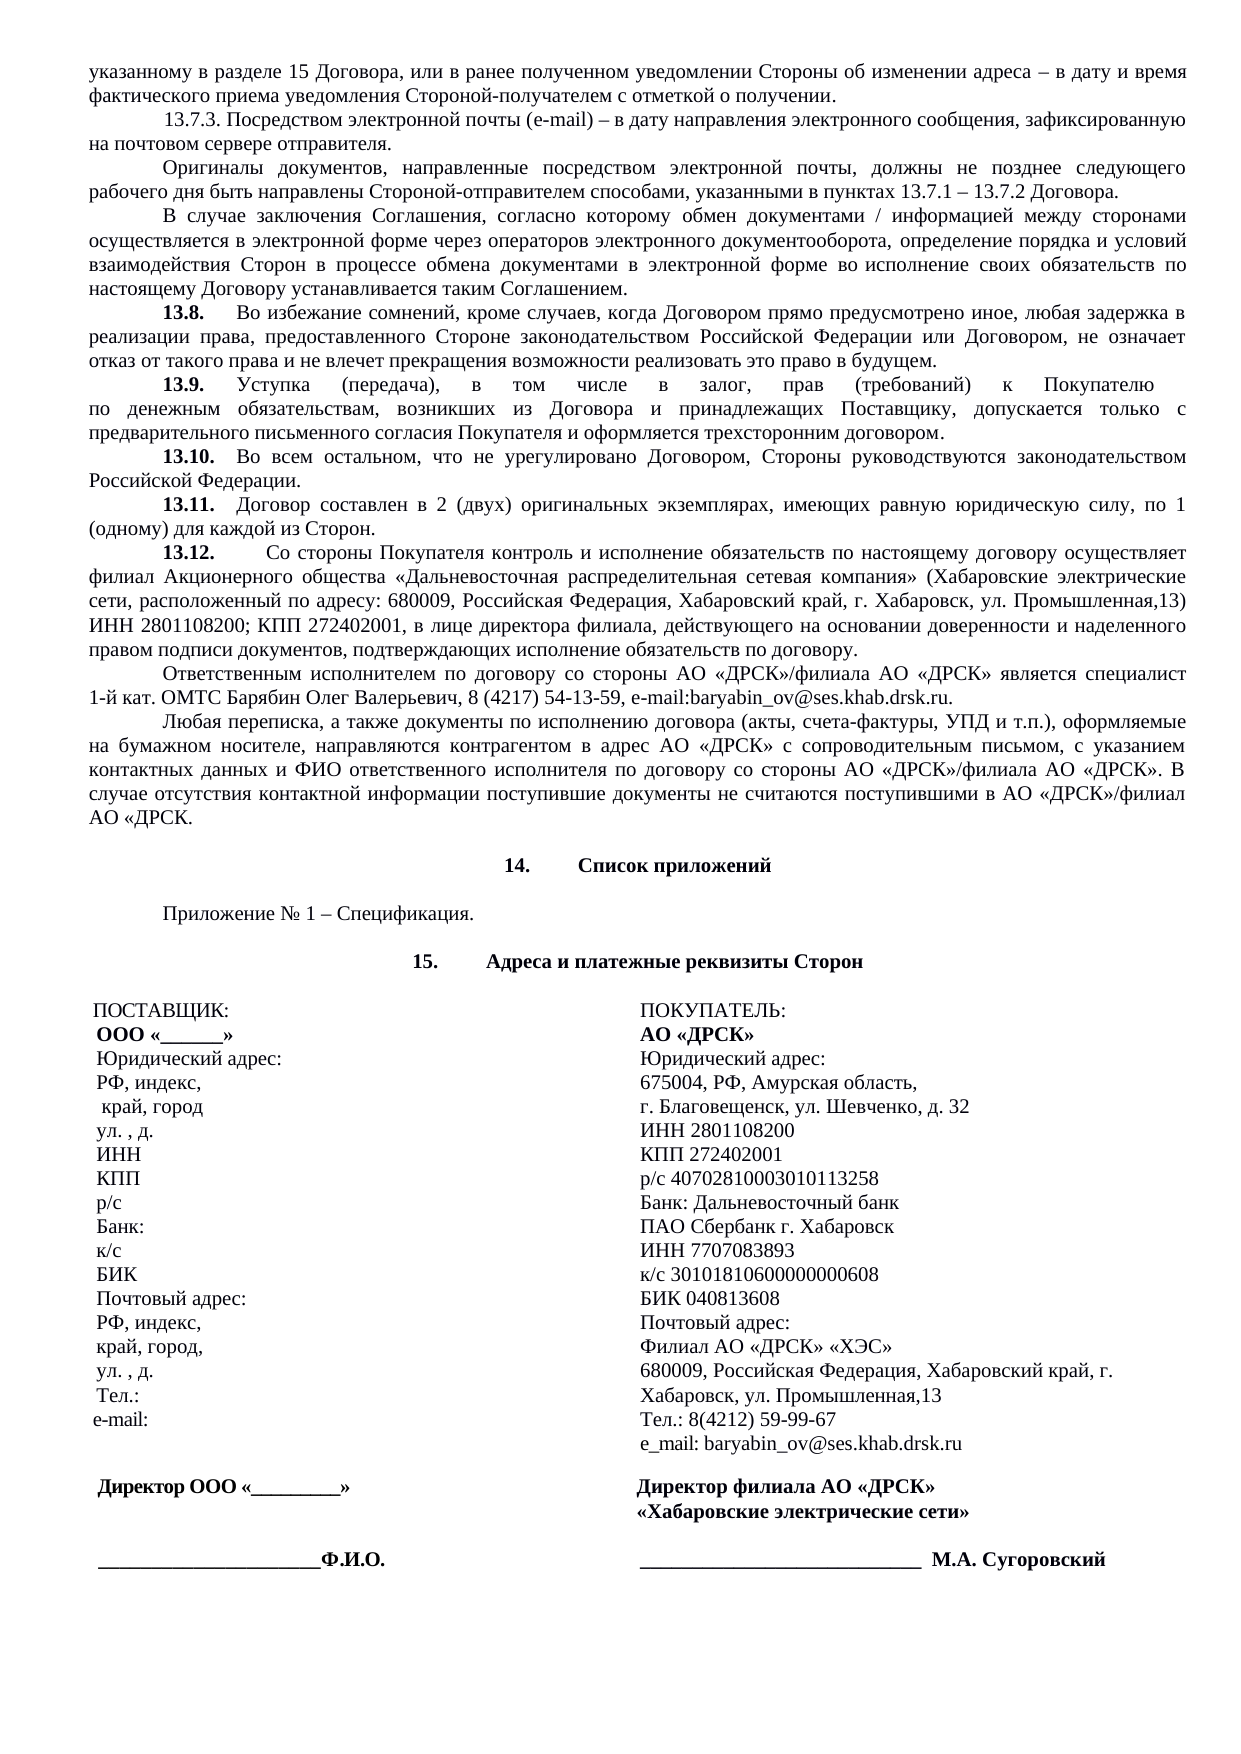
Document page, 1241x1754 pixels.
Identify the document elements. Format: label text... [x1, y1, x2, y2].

table_cell Директор филиала АО «ДРСК» «Хабаровские электрические сети» ___________________________ М.А. Сугоровский [632, 1475, 1161, 1605]
list Во всем остальном, что не урегулировано Договором, Стороны руководствуются законодательством Российской Федерации. [88, 444, 1187, 492]
list Со стороны Покупателя контроль и исполнение обязательств по настоящему договору осуществляет филиал Акционерного общества «Дальневосточная распределительная сетевая компания» (Хабаровские электрические сети, расположенный по адресу: 680009, Российская Федерация, Хабаровский край, г. Хабаровск, ул. Промышленная,13) ИНН 2801108200; КПП 272402001, в лице директора филиала, действующего на основании доверенности и наделенного правом подписи документов, подтверждающих исполнение обязательств по договору. [88, 540, 1187, 661]
text 13.7.3. Посредством электронной почты (e-mail) – в дату направления электронного сообщения, зафиксированную на почтовом сервере отправителя. [88, 107, 1187, 155]
text Ответственным исполнителем по договору со стороны АО «ДРСК»/филиала АО «ДРСК» является специалист 1-й кат. ОМТС Барябин Олег Валерьевич, 8 (4217) 54-13-59, e-mail:baryabin_ov@ses.khab.drsk.ru. [88, 661, 1187, 709]
text Любая переписка, а также документы по исполнению договора (акты, счета-фактуры, УПД и т.п.), оформляемые на бумажном носителе, направляются контрагентом в адрес АО «ДРСК» с сопроводительным письмом, с указанием контактных данных и ФИО ответственного исполнителя по договору со стороны АО «ДРСК»/филиала АО «ДРСК». В случае отсутствия контактной информации поступившие документы не считаются поступившими в АО «ДРСК»/филиал АО «ДРСК. [88, 709, 1187, 829]
text Приложение № 1 – Спецификация. [88, 901, 1187, 925]
list Договор составлен в 2 (двух) оригинальных экземплярах, имеющих равную юридическую силу, по 1 (одному) для каждой из Сторон. [88, 492, 1187, 540]
text Оригиналы документов, направленные посредством электронной почты, должны не позднее следующего рабочего дня быть направлены Стороной-отправителем способами, указанными в пунктах 13.7.1 – 13.7.2 Договора. [88, 155, 1187, 203]
list Адреса и платежные реквизиты Сторон [88, 949, 1187, 973]
list Уступка (передача), в том числе в залог, прав (требований) к Покупателю по денежным обязательствам, возникших из Договора и принадлежащих Поставщику, допускается только с предварительного письменного согласия Покупателя и оформляется трехсторонним договором. [88, 372, 1187, 444]
list Список приложений [88, 853, 1187, 877]
table_header ПОКУПАТЕЛЬ: АО «ДРСК» Юридический адрес: 675004, РФ, Амурская область, г. Благовещенск, ул. Шевченко, д. 32 ИНН 2801108200 КПП 272402001 р/с 40702810003010113258 Банк: Дальневосточный банк ПАО Сбербанк г. Хабаровск ИНН 7707083893 к/с 30101810600000000608 БИК 040813608 Почтовый адрес: Филиал АО «ДРСК» «ХЭС» 680009, Российская Федерация, Хабаровский край, г. Хабаровск, ул. Промышленная,13 Тел.: 8(4212) 59-99-67 e_mail: baryabin_ov@ses.khab.drsk.ru [632, 998, 1161, 1474]
list Во избежание сомнений, кроме случаев, когда Договором прямо предусмотрено иное, любая задержка в реализации права, предоставленного Стороне законодательством Российской Федерации или Договором, не означает отказ от такого права и не влечет прекращения возможности реализовать это право в будущем. [88, 300, 1187, 372]
table_cell Директор ООО «_________» _____________________Ф.И.О. [89, 1475, 632, 1605]
text указанному в разделе 15 Договора, или в ранее полученном уведомлении Стороны об изменении адреса – в дату и время фактического приема уведомления Стороной-получателем с отметкой о получении. [88, 59, 1187, 107]
text В случае заключения Соглашения, согласно которому обмен документами / информацией между сторонами осуществляется в электронной форме через операторов электронного документооборота, определение порядка и условий взаимодействия Сторон в процессе обмена документами в электронной форме во исполнение своих обязательств по настоящему Договору устанавливается таким Соглашением. [88, 203, 1187, 300]
table_header ПОСТАВЩИК: ООО «______» Юридический адрес: РФ, индекс, край, город ул. , д. ИНН КПП р/с Банк: к/с БИК Почтовый адрес: РФ, индекс, край, город, ул. , д. Тел.: e-mail: ____________________Крайнова Ю.А. [89, 998, 632, 1474]
